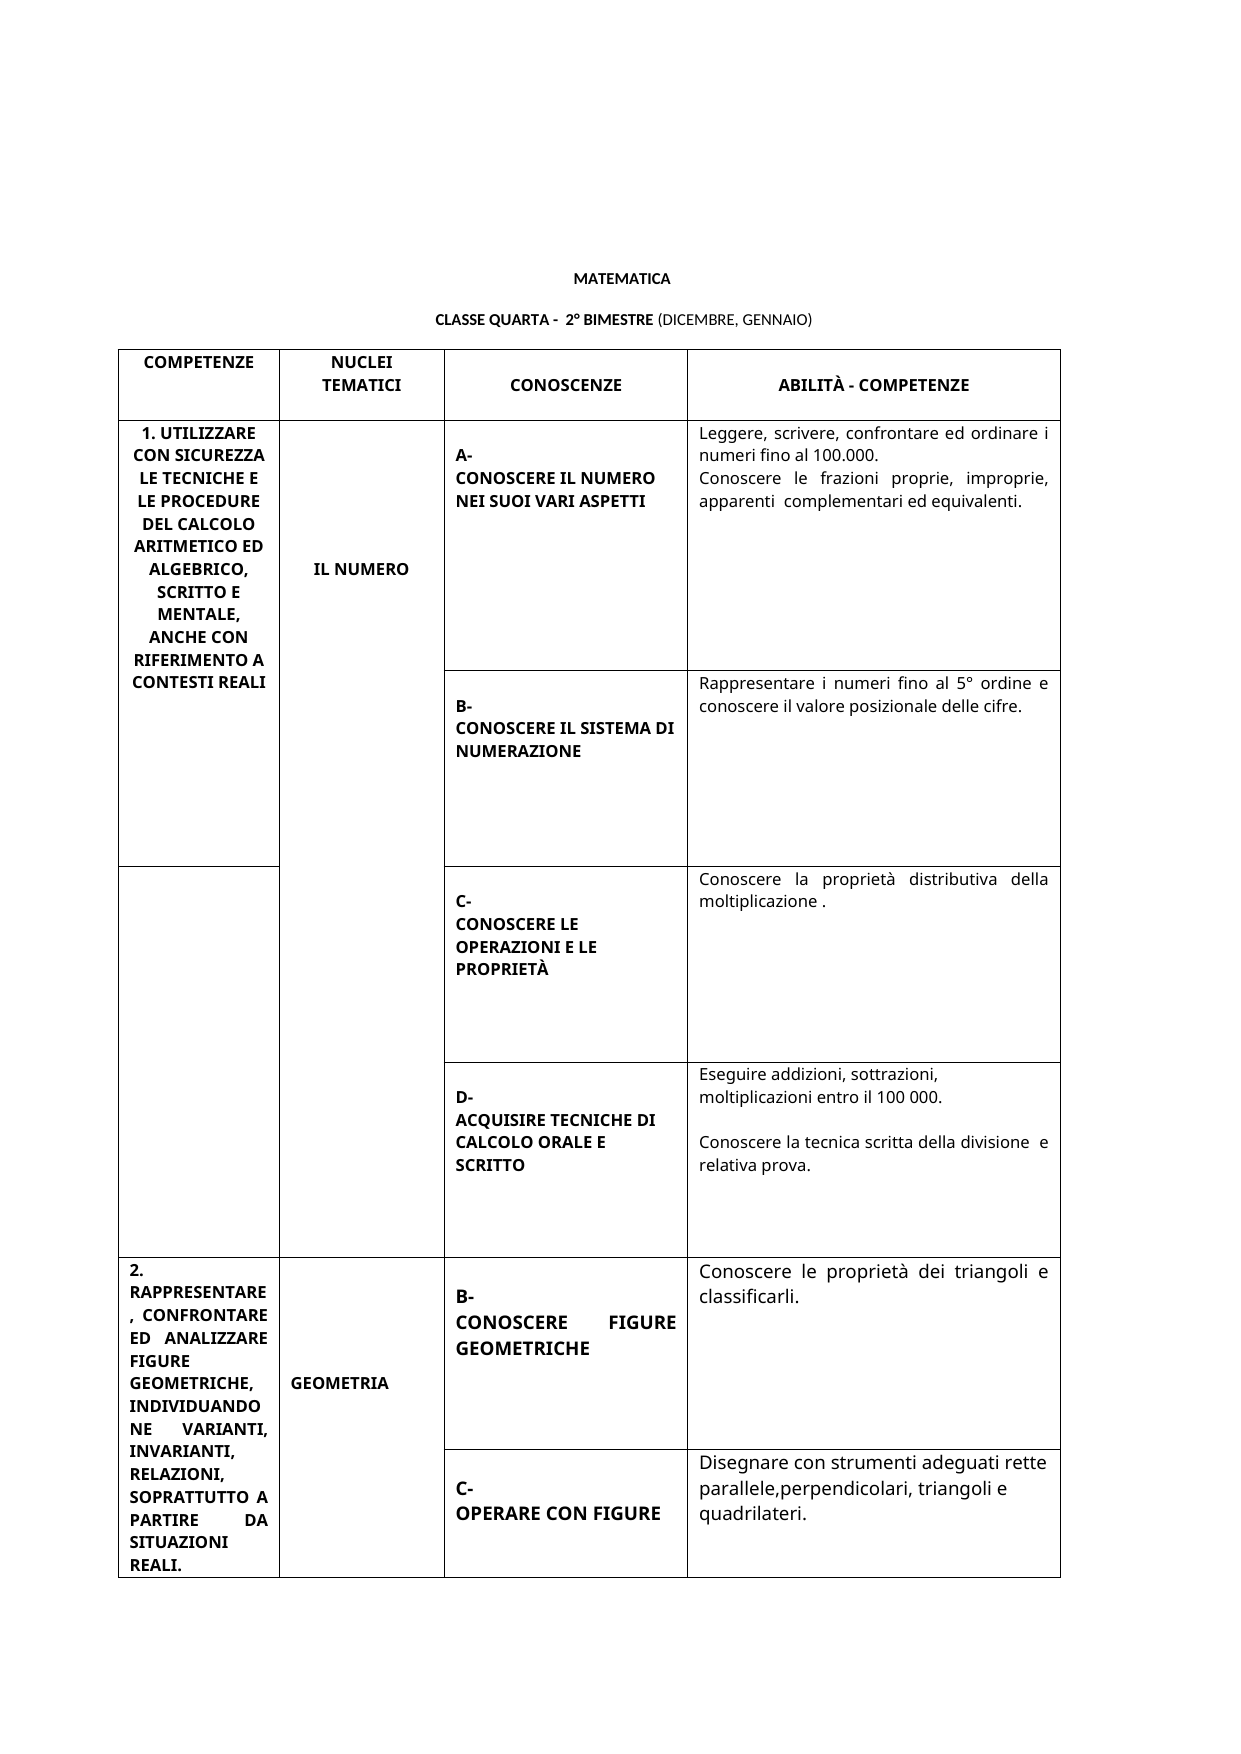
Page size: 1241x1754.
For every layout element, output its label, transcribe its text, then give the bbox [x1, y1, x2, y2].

table_cell b- conoscere figure geometriche [445, 1258, 687, 1448]
table_cell Disegnare con strumenti adeguati rette parallele,perpendicolari, triangoli e quadrilateri. [688, 1450, 1060, 1577]
table_cell c- conoscere le operazioni e le proprietÀ [445, 867, 687, 1062]
table_header conoscenze [445, 350, 687, 420]
title matematica [118, 268, 1122, 288]
table_header nuclei tematici [280, 350, 444, 420]
table_cell Leggere, scrivere, confrontare ed ordinare i numeri fino al 100.000. Conoscere le frazioni proprie, improprie, apparenti complementari ed equivalenti. [688, 421, 1060, 670]
table_cell Conoscere la proprietà distributiva della moltiplicazione . [688, 867, 1060, 1062]
table_cell [119, 867, 279, 1257]
table_header abilità - competenze [688, 350, 1060, 420]
table_cell geometria [280, 1258, 444, 1577]
table_cell b- conoscere il sistema di numerazione [445, 671, 687, 866]
table_cell c- operare con figure [445, 1450, 687, 1577]
table_cell Eseguire addizioni, sottrazioni, moltiplicazioni entro il 100 000. Conoscere la tecnica scritta della divisione e relativa prova. [688, 1063, 1060, 1257]
table_cell 1. Utilizzare con sicurezza le tecniche e le procedure del calcolo aritmetico ed algebrico, scritto e mentale, anche con riferimento a contesti reali [119, 421, 279, 866]
table_header COMPETENZE [119, 350, 279, 420]
table_cell a- conoscere il numero nei suoi vari aspetti [445, 421, 687, 670]
text classe QUARTA - 2° bimestre (dicembre, gennaio) [118, 309, 1122, 329]
table_cell Conoscere le proprietà dei triangoli e classificarli. [688, 1258, 1060, 1448]
table_cell Rappresentare i numeri fino al 5° ordine e conoscere il valore posizionale delle cifre. [688, 671, 1060, 866]
table_cell IL NUMERO [280, 421, 444, 1257]
table_cell d- acquisire tecniche di calcolo orale e scritto [445, 1063, 687, 1257]
table_cell 2. Rappresentare, confrontare ed analizzare figure geometriche, individuandone varianti, invarianti, relazioni, soprattutto a partire da situazioni reali. [119, 1258, 279, 1577]
